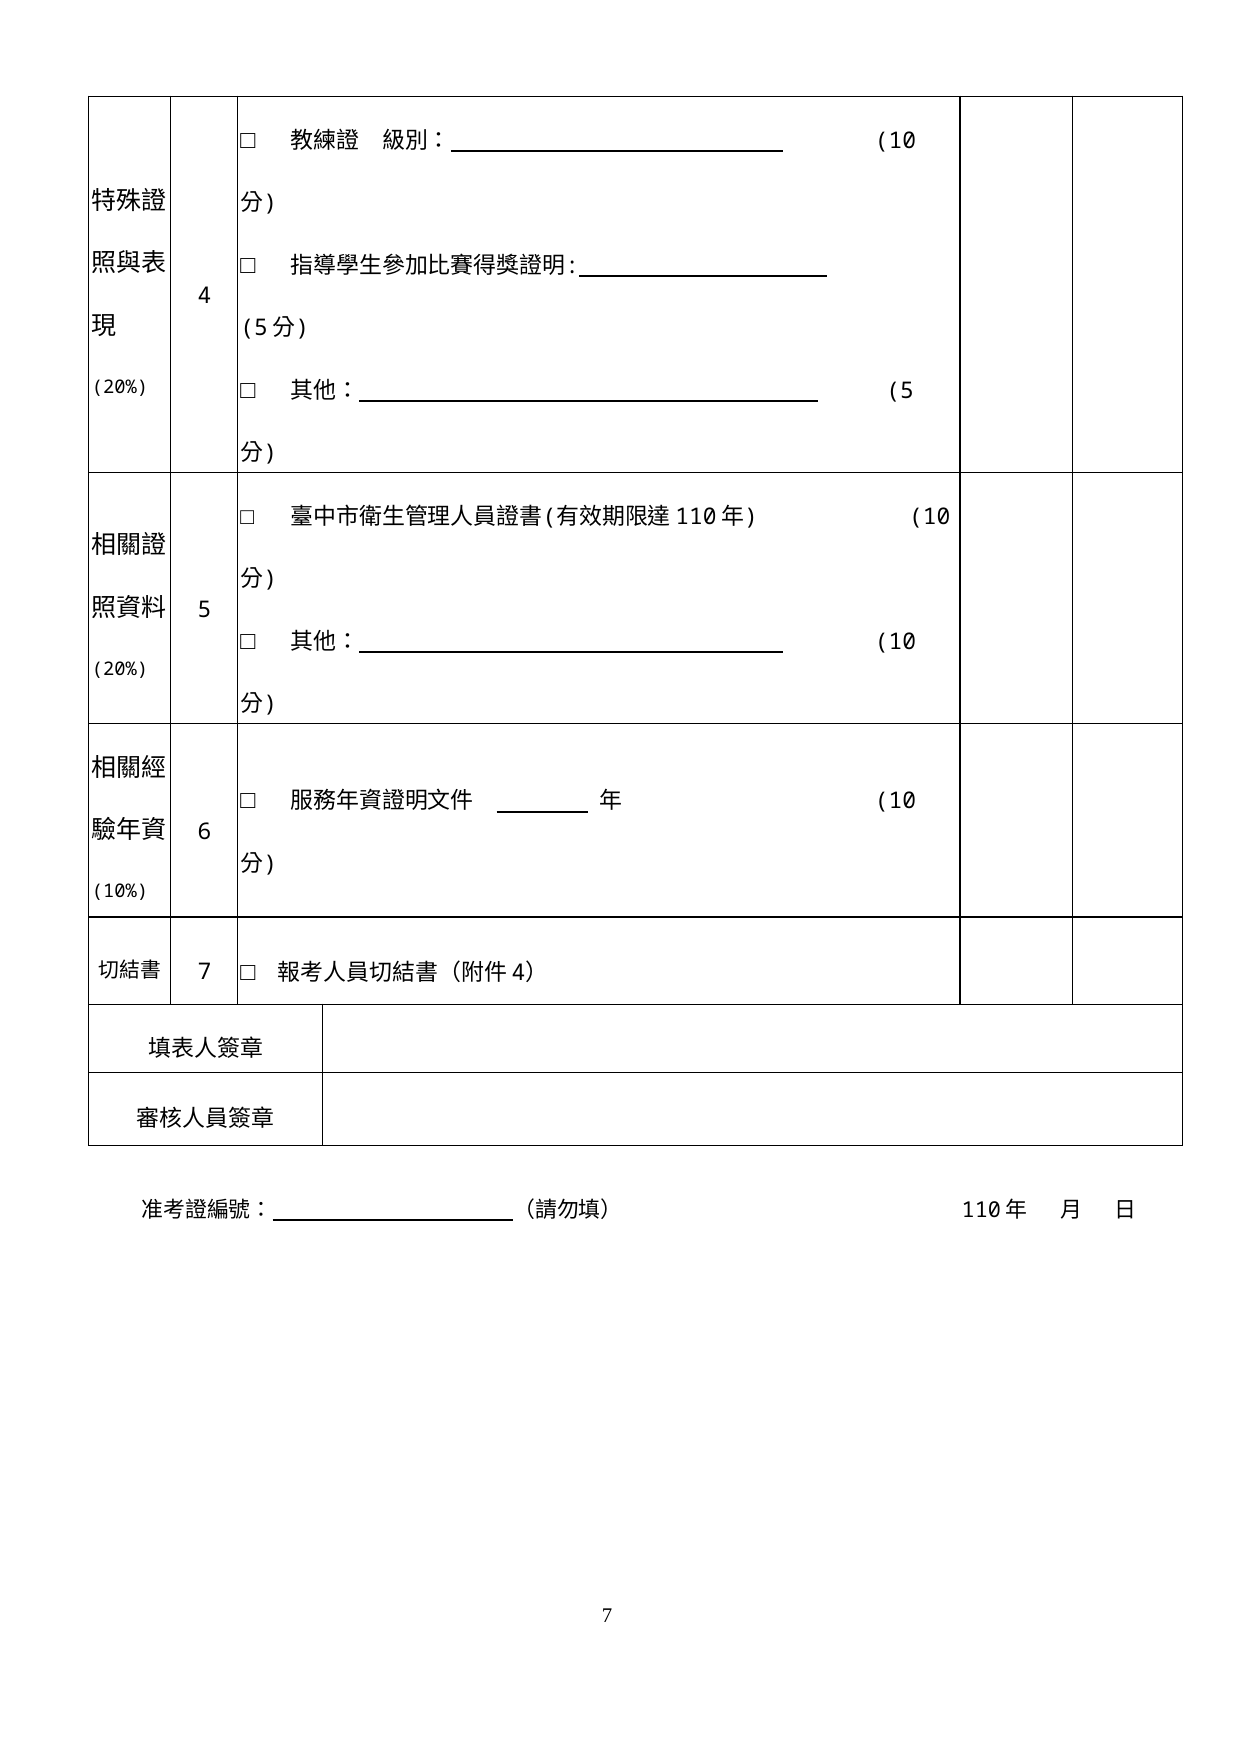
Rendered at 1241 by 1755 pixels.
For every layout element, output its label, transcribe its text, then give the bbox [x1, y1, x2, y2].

table_cell [1073, 97, 1182, 472]
table_cell 4 [171, 97, 237, 472]
table_cell 相關證照資料(20%) [89, 473, 170, 723]
table_cell [1073, 473, 1182, 723]
table_cell [961, 724, 1072, 916]
table_cell [1073, 724, 1182, 916]
table_cell [323, 1005, 1182, 1072]
table_cell 6 [171, 724, 237, 916]
table_cell 5 [171, 473, 237, 723]
table_cell 切結書 [89, 918, 170, 1003]
table_cell [323, 1073, 1182, 1144]
table_cell 服務年資證明文件 年 (10分) [238, 724, 959, 916]
table_cell 教練證 級別： (10分) 指導學生參加比賽得獎證明: (5分) 其他： (5分) [238, 97, 959, 472]
table_cell 報考人員切結書（附件4） [238, 918, 959, 1003]
table_cell 臺中市衛生管理人員證書(有效期限達110年) (10分) 其他： (10分) [238, 473, 959, 723]
table_cell [961, 918, 1072, 1003]
table_cell [961, 97, 1072, 472]
table_cell 審核人員簽章 [89, 1073, 322, 1144]
table_cell 7 [171, 918, 237, 1003]
table_cell [1073, 918, 1182, 1003]
table_cell 填表人簽章 [89, 1005, 322, 1072]
table_cell [961, 473, 1072, 723]
table_cell 相關經驗年資(10%) [89, 724, 170, 916]
table_cell 特殊證照與表現(20%) [89, 97, 170, 472]
text 准考證編號： （請勿填） 110年 月 日 [1, 1164, 1209, 1227]
